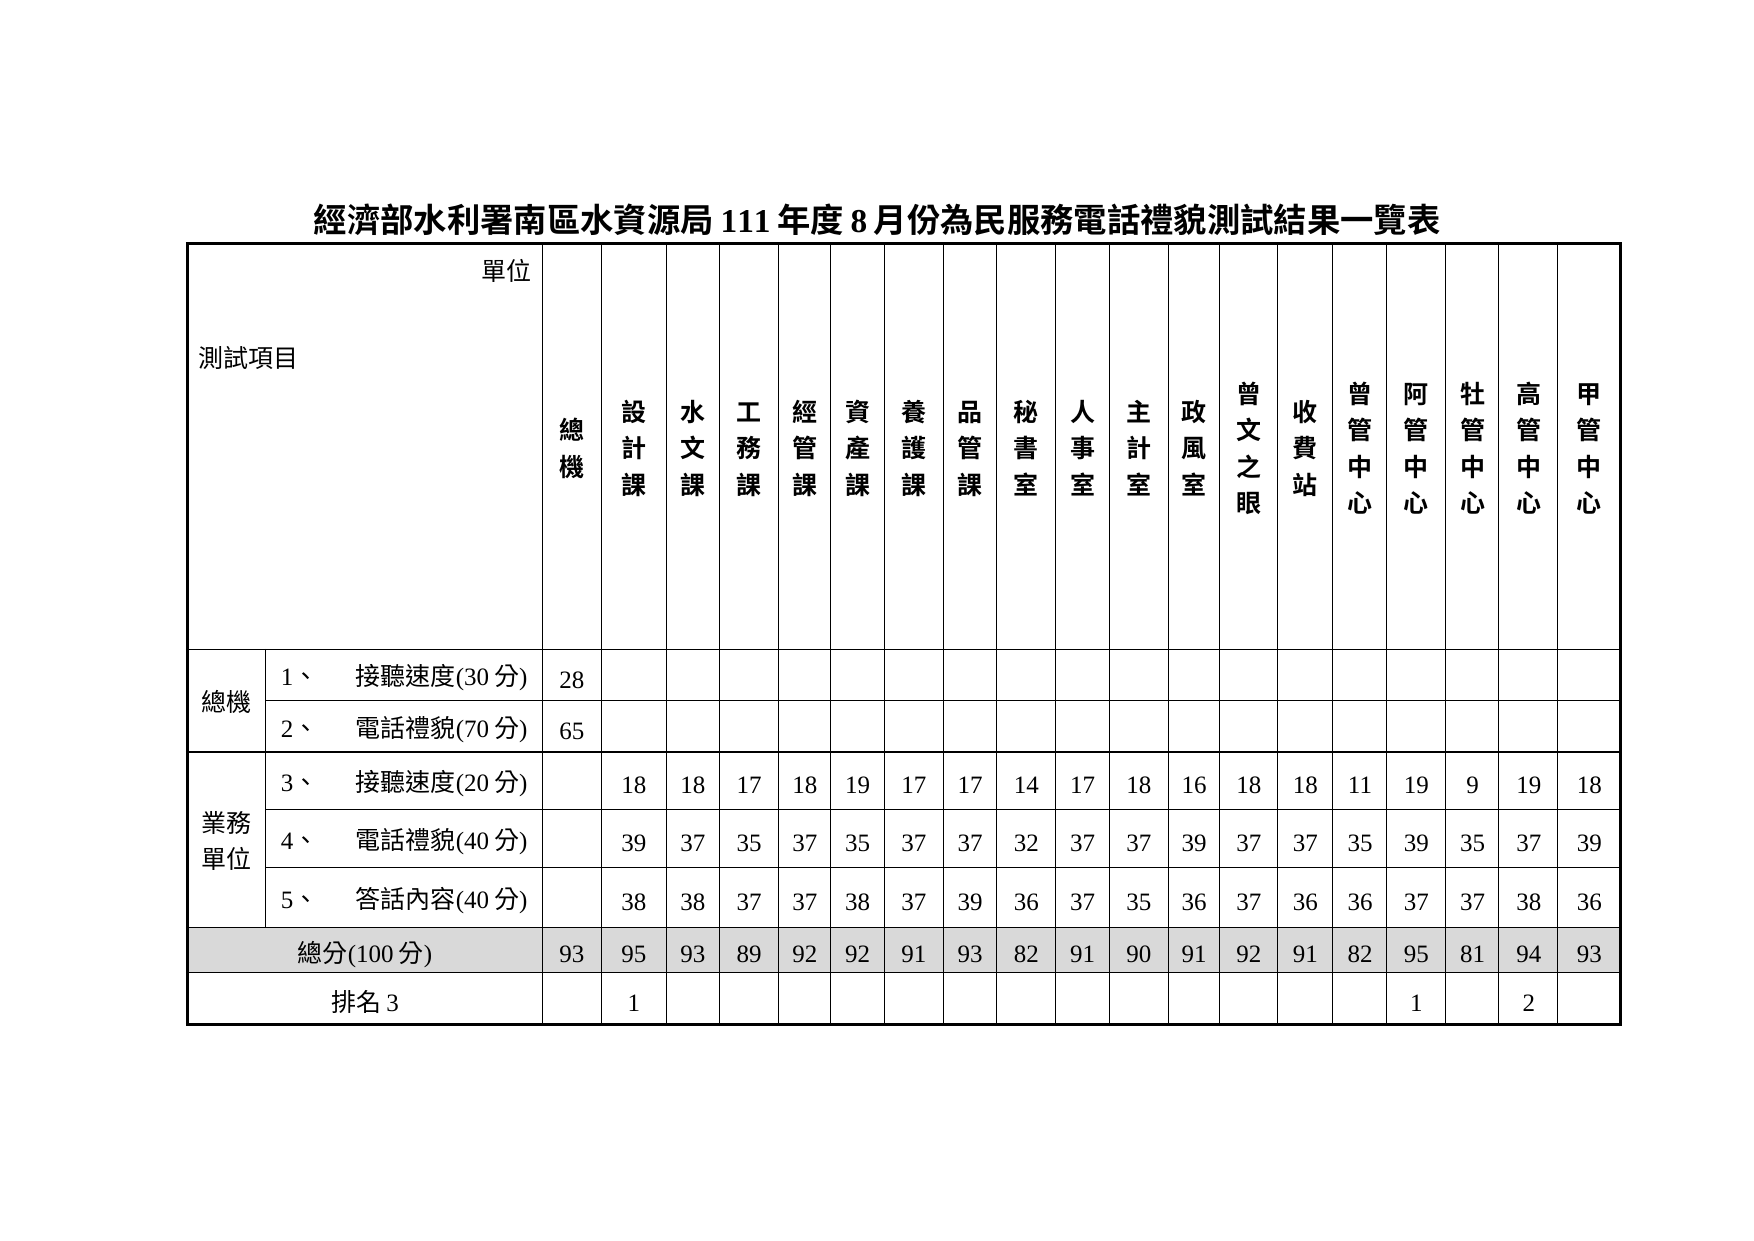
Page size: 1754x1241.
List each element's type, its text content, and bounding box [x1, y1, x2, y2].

table_cell 總分(100分) [189, 928, 542, 972]
table_cell 18 [779, 753, 830, 809]
table_cell 35 [831, 810, 884, 867]
table_cell 91 [1278, 928, 1332, 972]
table_header 牡 管 中 心 [1446, 245, 1498, 649]
table_cell [1558, 701, 1619, 751]
table_cell 93 [1558, 928, 1619, 972]
table_cell [543, 973, 601, 1023]
table_cell 電話禮貌(40分) [266, 810, 542, 867]
table_cell 37 [885, 810, 943, 867]
table_cell 35 [1110, 868, 1168, 927]
table_cell 91 [885, 928, 943, 972]
table_cell 答話內容(40分) [266, 868, 542, 927]
table_cell 92 [779, 928, 830, 972]
table_cell [1220, 973, 1277, 1023]
table_cell 37 [720, 868, 778, 927]
table_cell 93 [667, 928, 719, 972]
table_cell [1387, 650, 1445, 700]
table_cell [543, 810, 601, 867]
table_header 主 計 室 [1110, 245, 1168, 649]
table_cell 電話禮貌(70分) [266, 701, 542, 751]
table_cell [1446, 650, 1498, 700]
table_header 高 管 中 心 [1499, 245, 1557, 649]
table_cell 39 [1387, 810, 1445, 867]
table_cell 2 [1499, 973, 1557, 1023]
table_cell 36 [1278, 868, 1332, 927]
table_cell [1169, 701, 1219, 751]
table_cell [1387, 701, 1445, 751]
table_cell [667, 973, 719, 1023]
table_cell [1333, 973, 1386, 1023]
table_header 資 產 課 [831, 245, 884, 649]
table_cell 排名3 [189, 973, 542, 1023]
table_header 曾 文 之 眼 [1220, 245, 1277, 649]
table_cell 37 [779, 868, 830, 927]
table_cell 37 [1387, 868, 1445, 927]
table_cell 18 [1558, 753, 1619, 809]
table_cell [1278, 701, 1332, 751]
table_cell 11 [1333, 753, 1386, 809]
table_cell [885, 973, 943, 1023]
table_cell [602, 650, 666, 700]
table_cell [720, 650, 778, 700]
table_cell 18 [1220, 753, 1277, 809]
table_cell 36 [997, 868, 1055, 927]
table_header 甲 管 中 心 [1558, 245, 1619, 649]
table_cell 95 [1387, 928, 1445, 972]
table_cell 93 [944, 928, 996, 972]
text 經濟部水利署南區水資源局111年度8月份為民服務電話禮貌測試結果一覽表 [187, 194, 1566, 242]
table_cell 1 [602, 973, 666, 1023]
table_cell 19 [831, 753, 884, 809]
table_cell [944, 973, 996, 1023]
table_cell [997, 973, 1055, 1023]
table_cell 39 [944, 868, 996, 927]
table_cell [1056, 650, 1109, 700]
table_cell [1446, 973, 1498, 1023]
table_cell 19 [1499, 753, 1557, 809]
table_cell [779, 650, 830, 700]
table_cell 39 [1169, 810, 1219, 867]
table_header 工 務 課 [720, 245, 778, 649]
table_cell [1333, 650, 1386, 700]
table_header 單位 測試項目 [189, 245, 542, 649]
table_cell [831, 650, 884, 700]
table_cell 38 [602, 868, 666, 927]
table_cell 37 [1056, 810, 1109, 867]
table_cell [885, 701, 943, 751]
table_cell [667, 701, 719, 751]
table_cell 37 [1110, 810, 1168, 867]
table_cell [1056, 701, 1109, 751]
table_cell 總機 [189, 650, 265, 751]
table_cell 18 [1278, 753, 1332, 809]
table_cell [779, 973, 830, 1023]
table_header 總 機 [543, 245, 601, 649]
table_cell [720, 701, 778, 751]
table_cell 82 [997, 928, 1055, 972]
table_cell 38 [667, 868, 719, 927]
table_header 養 護 課 [885, 245, 943, 649]
table_cell [543, 753, 601, 809]
table_cell 89 [720, 928, 778, 972]
table_cell 18 [602, 753, 666, 809]
table_cell 36 [1558, 868, 1619, 927]
table_cell [831, 701, 884, 751]
table_cell 35 [1333, 810, 1386, 867]
table_cell 37 [667, 810, 719, 867]
table_cell [1169, 650, 1219, 700]
table_cell [1169, 973, 1219, 1023]
table_cell [997, 701, 1055, 751]
table_cell [667, 650, 719, 700]
table_cell 92 [831, 928, 884, 972]
table_header 水 文 課 [667, 245, 719, 649]
table_cell 9 [1446, 753, 1498, 809]
table_cell 92 [1220, 928, 1277, 972]
table_cell 39 [602, 810, 666, 867]
table_cell [1558, 973, 1619, 1023]
table_cell [1558, 650, 1619, 700]
table_cell 37 [1056, 868, 1109, 927]
table_cell [1110, 973, 1168, 1023]
table_cell 90 [1110, 928, 1168, 972]
table_cell 28 [543, 650, 601, 700]
table_cell 17 [944, 753, 996, 809]
table_cell [831, 973, 884, 1023]
table_cell 18 [667, 753, 719, 809]
table_header 品 管 課 [944, 245, 996, 649]
table_cell [1220, 650, 1277, 700]
table_cell [1499, 701, 1557, 751]
table_cell [1110, 650, 1168, 700]
table_cell [944, 650, 996, 700]
table_cell 36 [1333, 868, 1386, 927]
table_cell 1 [1387, 973, 1445, 1023]
table_cell 35 [1446, 810, 1498, 867]
table_cell 業務單位 [189, 753, 265, 927]
table_cell [885, 650, 943, 700]
table_cell 17 [1056, 753, 1109, 809]
table_cell [1278, 973, 1332, 1023]
table_cell 91 [1169, 928, 1219, 972]
table_cell 37 [1446, 868, 1498, 927]
table_cell [1446, 701, 1498, 751]
table_cell [602, 701, 666, 751]
table_cell [720, 973, 778, 1023]
table_cell [1220, 701, 1277, 751]
table_cell 18 [1110, 753, 1168, 809]
table_cell 32 [997, 810, 1055, 867]
table_cell 38 [1499, 868, 1557, 927]
table_cell 37 [1220, 810, 1277, 867]
table_cell 36 [1169, 868, 1219, 927]
table_header 阿 管 中 心 [1387, 245, 1445, 649]
table_header 曾 管 中 心 [1333, 245, 1386, 649]
table_cell 37 [1499, 810, 1557, 867]
table_cell [1333, 701, 1386, 751]
table_header 收 費 站 [1278, 245, 1332, 649]
table_cell 接聽速度(30分) [266, 650, 542, 700]
table_cell 19 [1387, 753, 1445, 809]
table_cell 37 [779, 810, 830, 867]
table_cell 37 [1220, 868, 1277, 927]
table_cell 94 [1499, 928, 1557, 972]
table_cell 17 [720, 753, 778, 809]
table_cell [779, 701, 830, 751]
table_cell 37 [885, 868, 943, 927]
table_cell 37 [944, 810, 996, 867]
table_cell [1499, 650, 1557, 700]
table_cell 95 [602, 928, 666, 972]
table_cell 81 [1446, 928, 1498, 972]
table_cell 39 [1558, 810, 1619, 867]
table_cell 17 [885, 753, 943, 809]
table_cell [997, 650, 1055, 700]
table_cell 14 [997, 753, 1055, 809]
table_cell 93 [543, 928, 601, 972]
table_cell [1278, 650, 1332, 700]
table_header 秘 書 室 [997, 245, 1055, 649]
table_cell 82 [1333, 928, 1386, 972]
table_header 政 風 室 [1169, 245, 1219, 649]
table_cell 35 [720, 810, 778, 867]
table_cell [1110, 701, 1168, 751]
table_cell [1056, 973, 1109, 1023]
table_cell [944, 701, 996, 751]
table_header 人 事 室 [1056, 245, 1109, 649]
table_cell 65 [543, 701, 601, 751]
table_cell 37 [1278, 810, 1332, 867]
table_cell 16 [1169, 753, 1219, 809]
table_cell [543, 868, 601, 927]
table_header 經 管 課 [779, 245, 830, 649]
table_cell 91 [1056, 928, 1109, 972]
table_header 設 計 課 [602, 245, 666, 649]
table_cell 38 [831, 868, 884, 927]
table_cell 接聽速度(20分) [266, 753, 542, 809]
